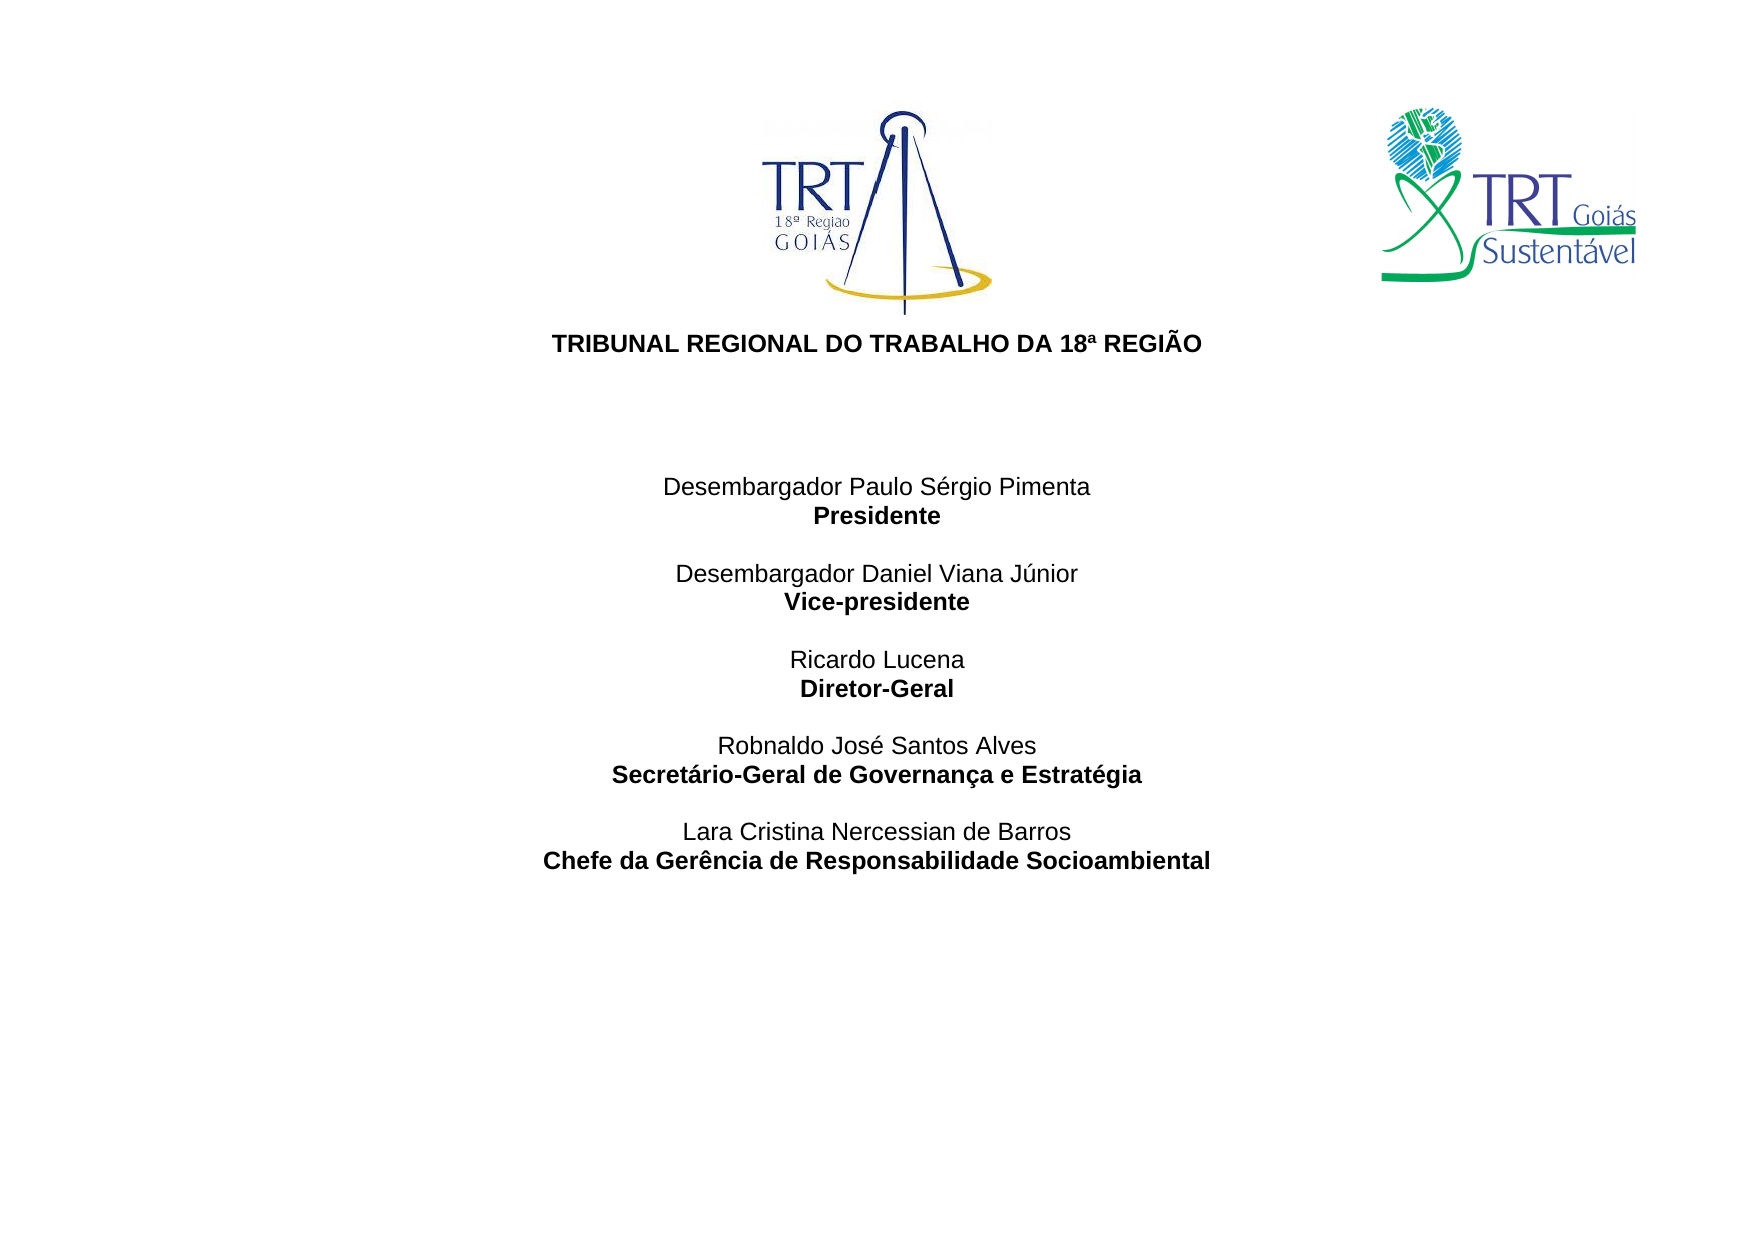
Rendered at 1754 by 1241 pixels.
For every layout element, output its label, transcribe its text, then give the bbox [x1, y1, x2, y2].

text TRIBUNAL REGIONAL DO TRABALHO DA 18ª REGIÃO [118, 118, 1636, 357]
text Robnaldo José Santos Alves [118, 731, 1636, 760]
text Lara Cristina Nercessian de Barros [118, 817, 1636, 846]
text Vice-presidente [118, 587, 1636, 616]
picture [762, 111, 992, 315]
text Secretário-Geral de Governança e Estratégia [118, 760, 1636, 789]
text Desembargador Daniel Viana Júnior [118, 559, 1636, 587]
picture [1381, 106, 1636, 282]
text Desembargador Paulo Sérgio Pimenta [118, 472, 1636, 501]
text Chefe da Gerência de Responsabilidade Socioambiental [118, 846, 1636, 875]
text Presidente [118, 501, 1636, 530]
text Ricardo Lucena [118, 645, 1636, 674]
text Diretor-Geral [118, 674, 1636, 702]
